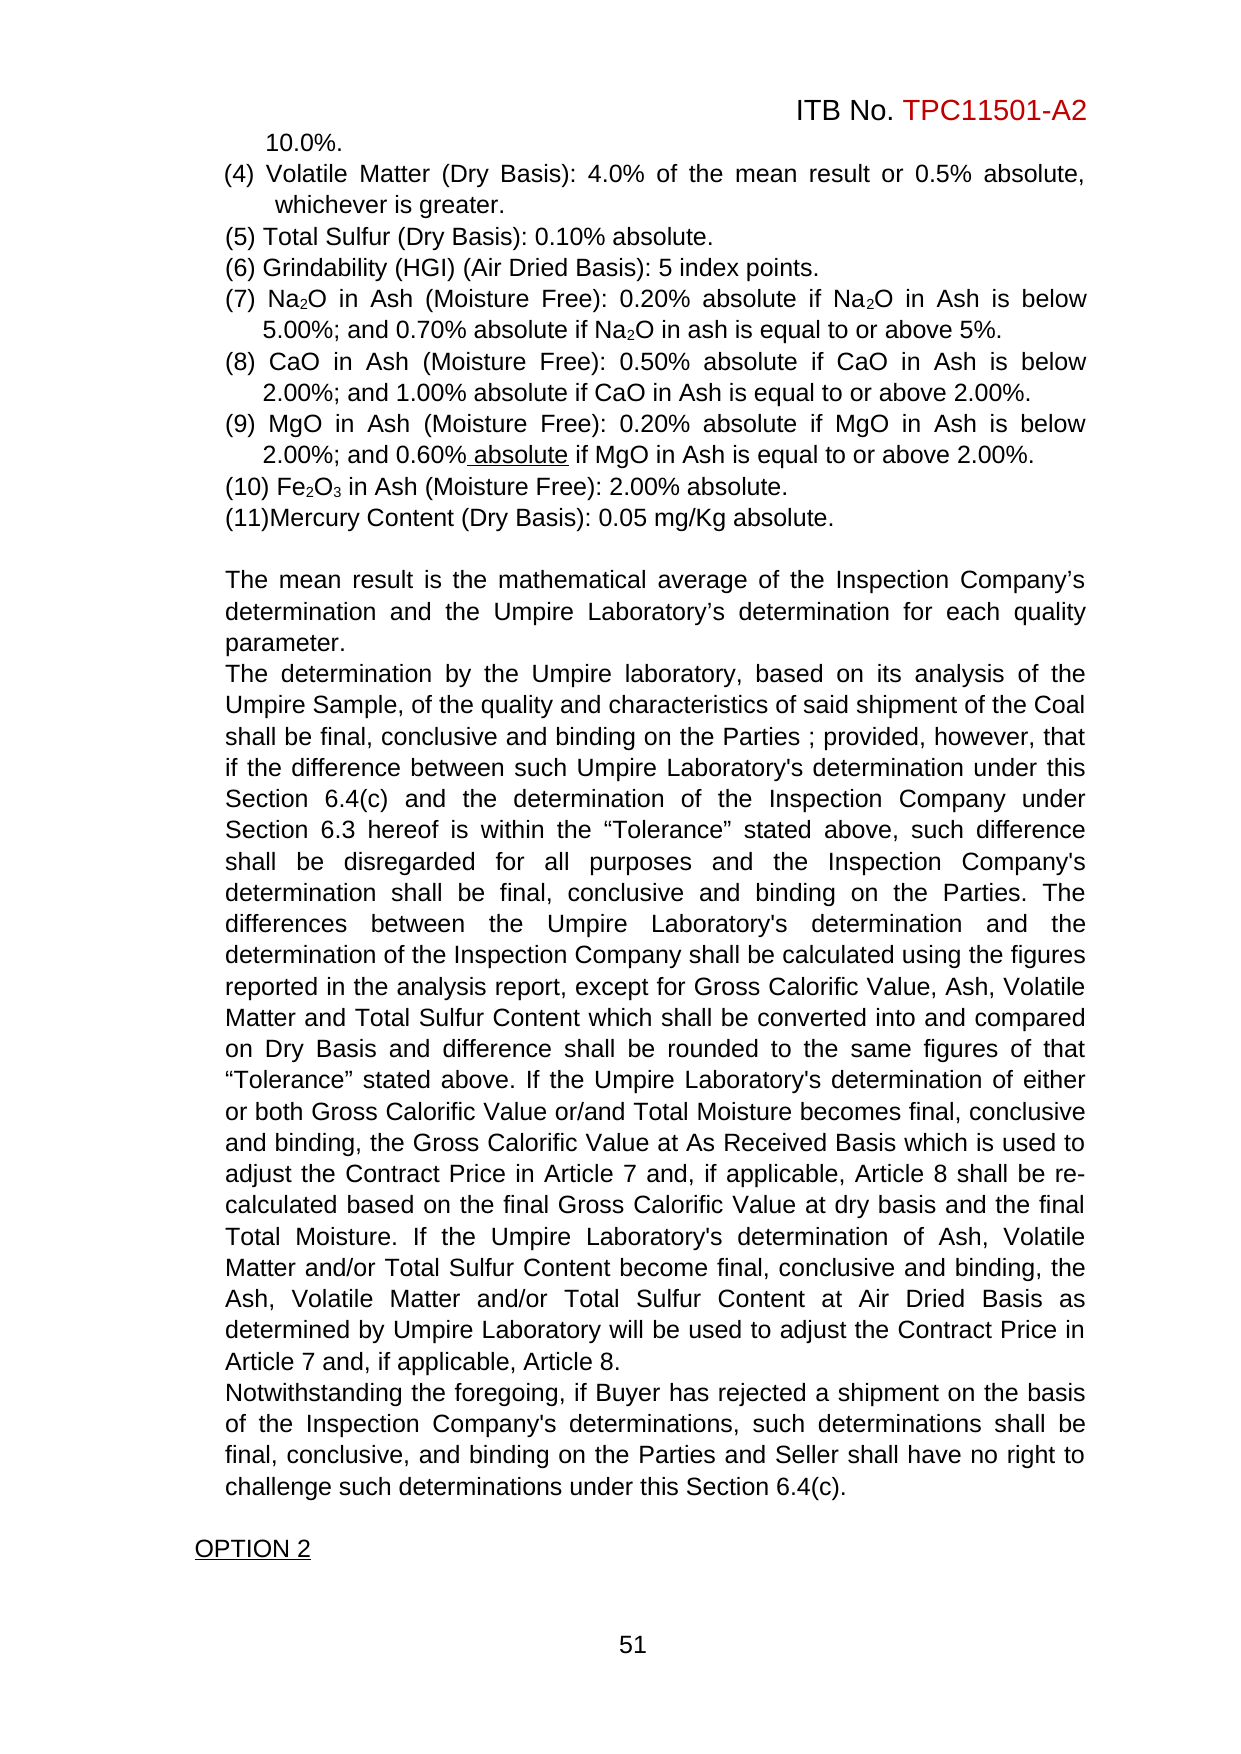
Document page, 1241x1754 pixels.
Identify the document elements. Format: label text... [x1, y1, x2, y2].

text 10.0%. [225, 126, 1087, 157]
text Notwithstanding the foregoing, if Buyer has rejected a shipment on the basis of the Inspection Company's determinations, such determinations shall be final, conclusive, and binding on the Parties and Seller shall have no right to challenge such determinations under this Section 6.4(c). [225, 1376, 1087, 1501]
text (5) Total Sulfur (Dry Basis): 0.10% absolute. [225, 220, 1087, 251]
text (6) Grindability (HGI) (Air Dried Basis): 5 index points. [225, 251, 1087, 282]
text (7) Na2O in Ash (Moisture Free): 0.20% absolute if Na2O in Ash is below 5.00%; and 0.70% absolute if Na2O in ash is equal to or above 5%. [225, 282, 1087, 345]
text (10) Fe2O3 in Ash (Moisture Free): 2.00% absolute. [225, 470, 1087, 501]
text (4) Volatile Matter (Dry Basis): 4.0% of the mean result or 0.5% absolute, whichever is greater. [224, 157, 1087, 220]
text The mean result is the mathematical average of the Inspection Company’s determination and the Umpire Laboratory’s determination for each quality parameter. [225, 564, 1087, 657]
text The determination by the Umpire laboratory, based on its analysis of the Umpire Sample, of the quality and characteristics of said shipment of the Coal shall be final, conclusive and binding on the Parties ; provided, however, that if the difference between such Umpire Laboratory's determination under this Section 6.4(c) and the determination of the Inspection Company under Section 6.3 hereof is within the “Tolerance” stated above, such difference shall be disregarded for all purposes and the Inspection Company's determination shall be final, conclusive and binding on the Parties. The differences between the Umpire Laboratory's determination and the determination of the Inspection Company shall be calculated using the figures reported in the analysis report, except for Gross Calorific Value, Ash, Volatile Matter and Total Sulfur Content which shall be converted into and compared on Dry Basis and difference shall be rounded to the same figures of that “Tolerance” stated above. If the Umpire Laboratory's determination of either or both Gross Calorific Value or/and Total Moisture becomes final, conclusive and binding, the Gross Calorific Value at As Received Basis which is used to adjust the Contract Price in Article 7 and, if applicable, Article 8 shall be re-calculated based on the final Gross Calorific Value at dry basis and the final Total Moisture. If the Umpire Laboratory's determination of Ash, Volatile Matter and/or Total Sulfur Content become final, conclusive and binding, the Ash, Volatile Matter and/or Total Sulfur Content at Air Dried Basis as determined by Umpire Laboratory will be used to adjust the Contract Price in Article 7 and, if applicable, Article 8. [225, 657, 1087, 1376]
text (11)Mercury Content (Dry Basis): 0.05 mg/Kg absolute. [225, 501, 1087, 532]
text (8) CaO in Ash (Moisture Free): 0.50% absolute if CaO in Ash is below 2.00%; and 1.00% absolute if CaO in Ash is equal to or above 2.00%. [225, 345, 1087, 407]
text OPTION 2 [194, 1532, 1192, 1564]
text (9) MgO in Ash (Moisture Free): 0.20% absolute if MgO in Ash is below 2.00%; and 0.60% absolute if MgO in Ash is equal to or above 2.00%. [225, 407, 1087, 470]
